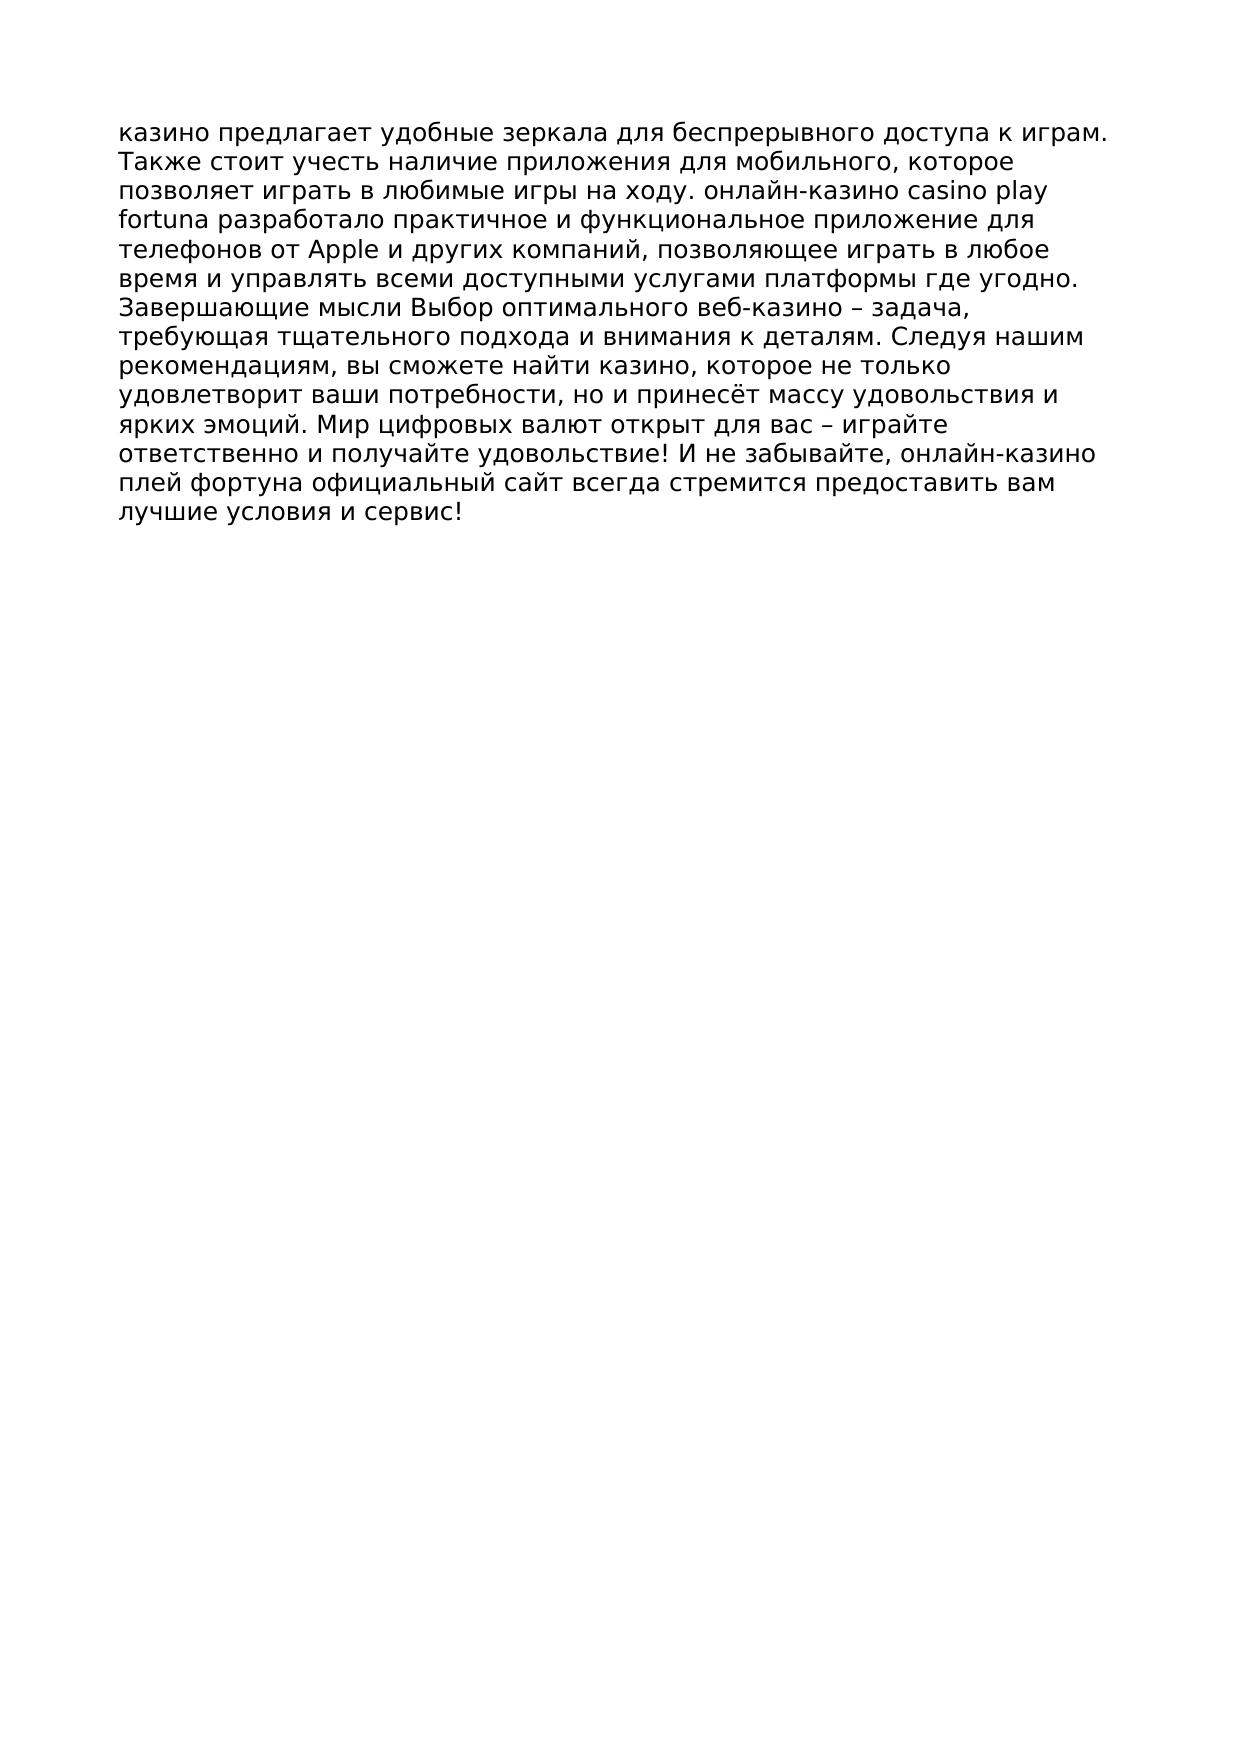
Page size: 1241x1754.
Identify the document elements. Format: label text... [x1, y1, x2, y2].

text казино предлагает удобные зеркала для беспрерывного доступа к играм. Также стоит учесть наличие приложения для мобильного, которое позволяет играть в любимые игры на ходу. онлайн-казино casino play fortuna разработало практичное и функциональное приложение для телефонов от Apple и других компаний, позволяющее играть в любое время и управлять всеми доступными услугами платформы где угодно. Завершающие мысли Выбор оптимального веб-казино – задача, требующая тщательного подхода и внимания к деталям. Следуя нашим рекомендациям, вы сможете найти казино, которое не только удовлетворит ваши потребности, но и принесёт массу удовольствия и ярких эмоций. Мир цифровых валют открыт для вас – играйте ответственно и получайте удовольствие! И не забывайте, онлайн-казино плей фортуна официальный сайт всегда стремится предоставить вам лучшие условия и сервис! [118, 118, 1122, 526]
